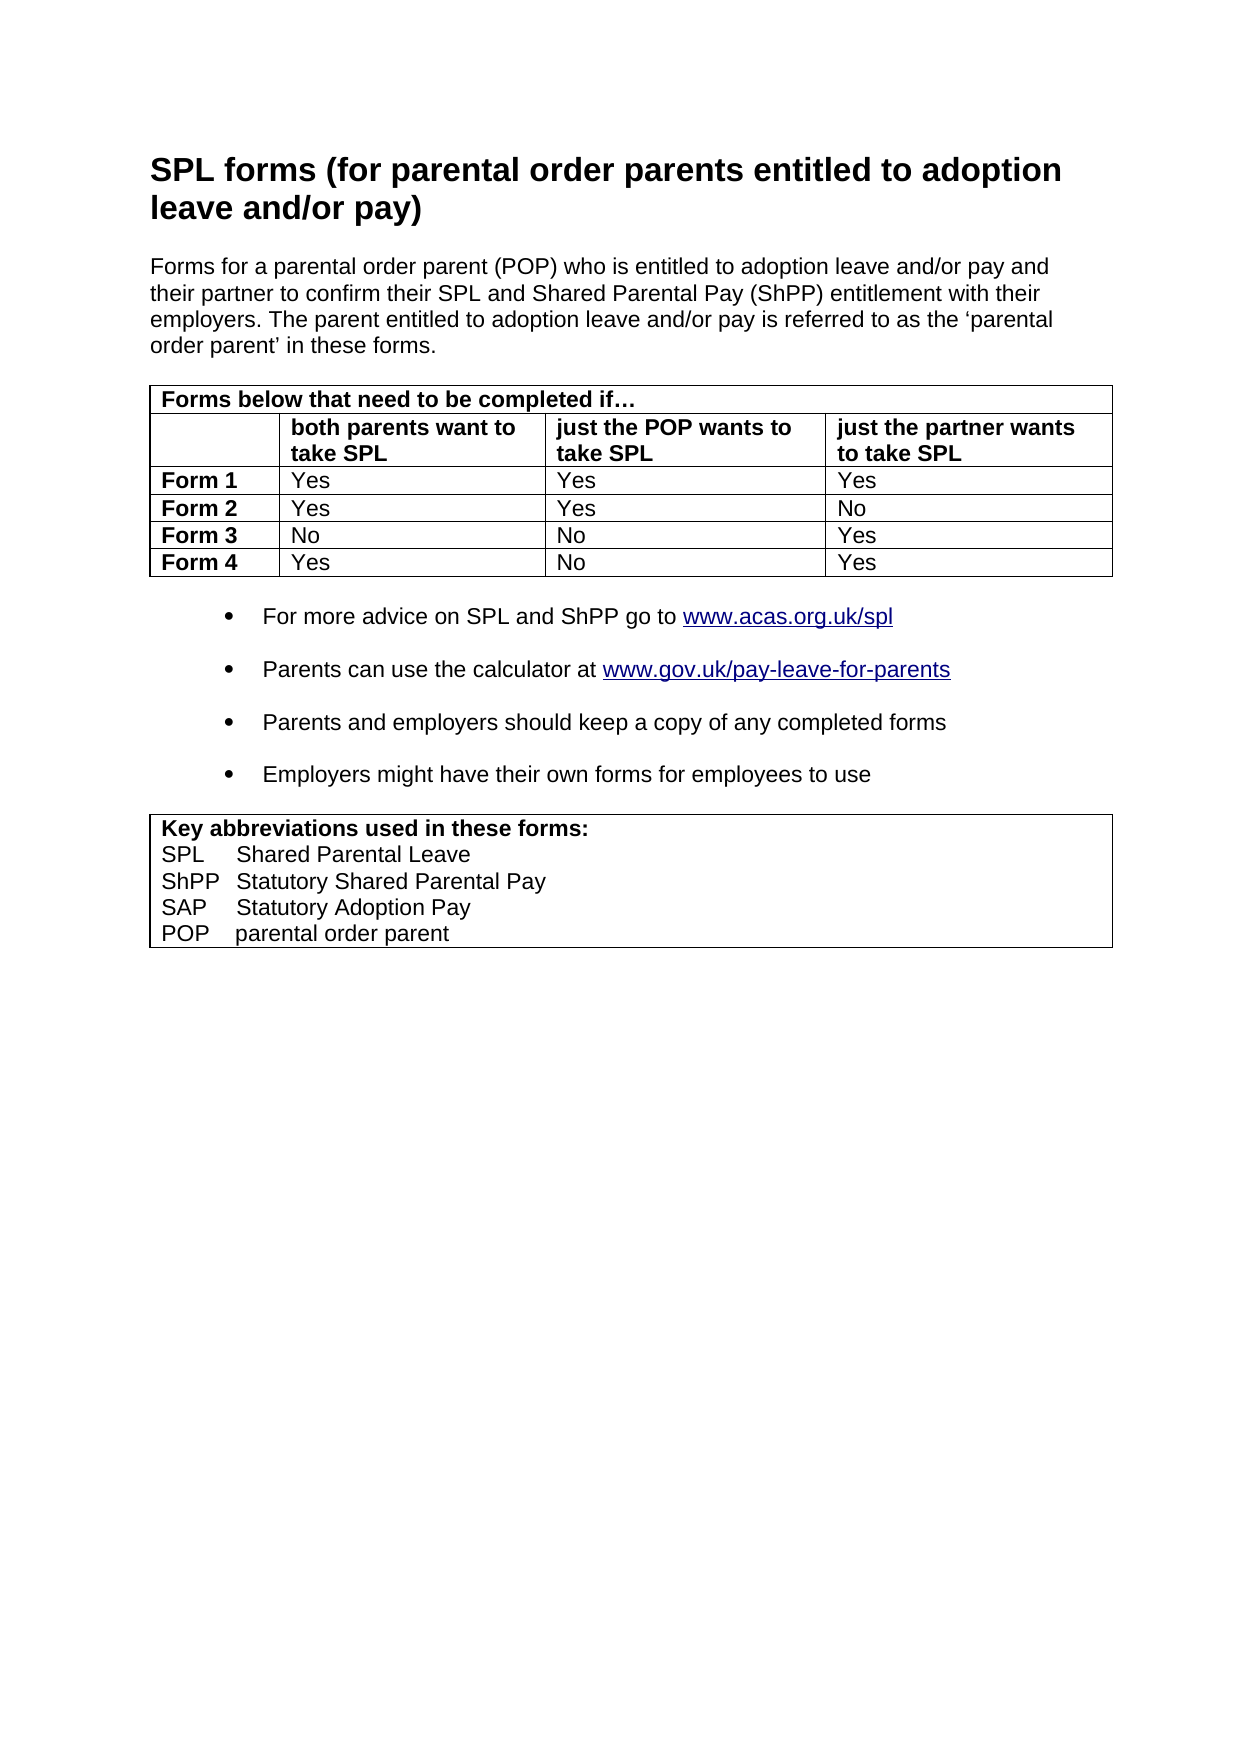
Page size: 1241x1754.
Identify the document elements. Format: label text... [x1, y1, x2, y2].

list For more advice on SPL and ShPP go to www.acas.org.uk/spl [225, 603, 1090, 629]
table_header Key abbreviations used in these forms: SPL Shared Parental Leave ShPP Statutory Shared Parental Pay SAP Statutory Adoption Pay POP parental order parent [151, 815, 1112, 947]
table_cell Form 3 [151, 522, 279, 548]
table_cell just the partner wants to take SPL [826, 414, 1112, 466]
table_header Forms below that need to be completed if… [151, 386, 1112, 412]
table_cell Form 4 [151, 549, 279, 576]
table_cell Yes [826, 549, 1112, 576]
table_cell No [546, 549, 825, 576]
table_cell Form 2 [151, 495, 279, 521]
list Employers might have their own forms for employees to use [225, 761, 1090, 788]
table_cell Yes [826, 522, 1112, 548]
table_cell Yes [280, 549, 545, 576]
table_cell both parents want to take SPL [280, 414, 545, 466]
list Parents can use the calculator at www.gov.uk/pay-leave-for-parents [225, 656, 1090, 682]
text SPL forms (for parental order parents entitled to adoption leave and/or pay) [150, 150, 1090, 227]
table_cell Yes [546, 495, 825, 521]
text Forms for a parental order parent (POP) who is entitled to adoption leave and/or pay and their partner to confirm their SPL and Shared Parental Pay (ShPP) entitlement with their employers. The parent entitled to adoption leave and/or pay is referred to as the ‘parental order parent’ in these forms. [150, 253, 1090, 359]
table_cell Yes [280, 495, 545, 521]
table_cell [151, 414, 279, 466]
table_cell No [546, 522, 825, 548]
table_cell Yes [826, 467, 1112, 493]
table_cell just the POP wants to take SPL [546, 414, 825, 466]
table_cell Form 1 [151, 467, 279, 493]
table_cell Yes [546, 467, 825, 493]
table_cell Yes [280, 467, 545, 493]
table_cell No [826, 495, 1112, 521]
table_cell No [280, 522, 545, 548]
list Parents and employers should keep a copy of any completed forms [225, 708, 1090, 735]
